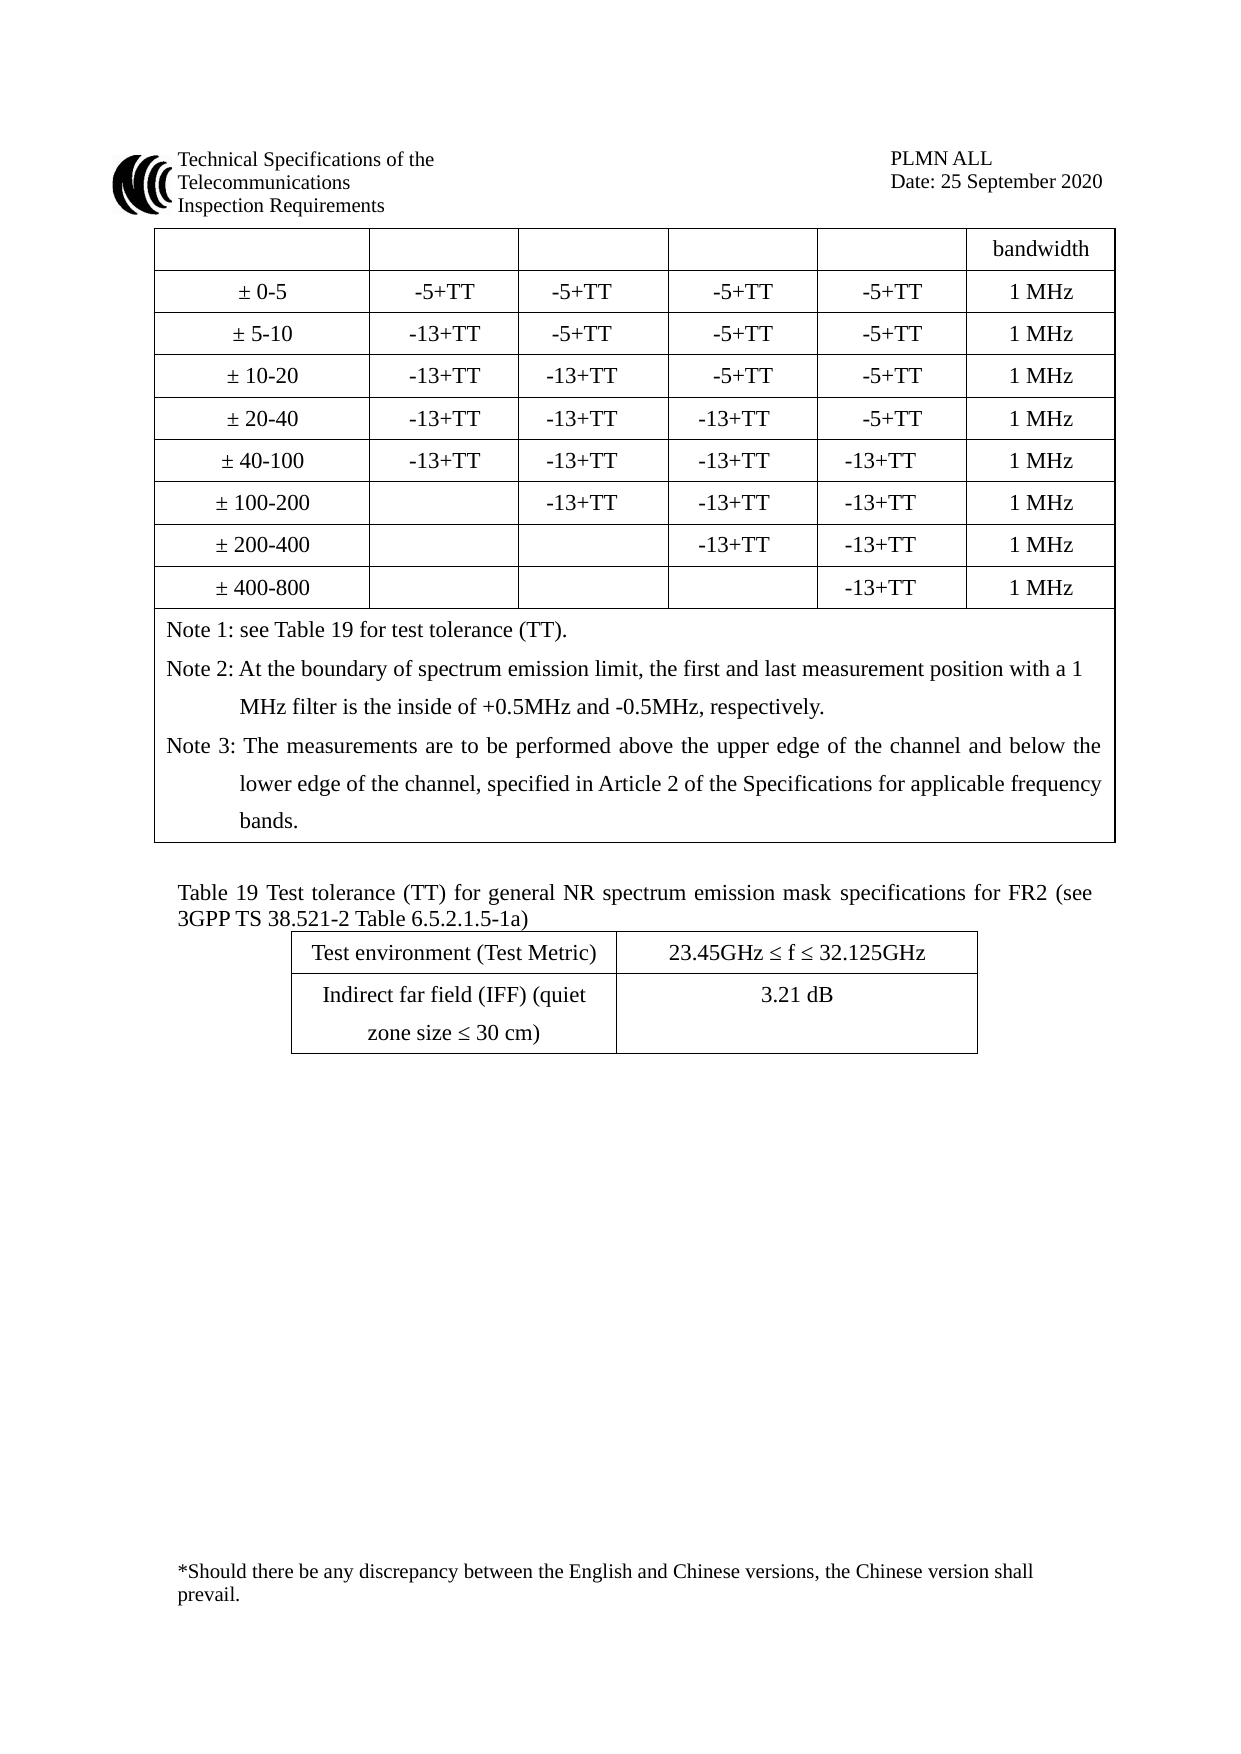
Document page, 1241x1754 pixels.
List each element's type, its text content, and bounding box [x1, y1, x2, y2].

table_cell 1 MHz [967, 398, 1114, 439]
table_cell -13+TT [818, 482, 966, 523]
table_cell -5+TT [519, 313, 668, 354]
table_cell ± 400-800 [155, 567, 369, 608]
table_cell [519, 567, 668, 608]
table_cell Indirect far field (IFF) (quiet zone size ≤ 30 cm) [292, 974, 616, 1053]
table_cell [519, 525, 668, 566]
table_header 23.45GHz ≤ f ≤ 32.125GHz [617, 932, 977, 973]
table_cell -5+TT [818, 398, 966, 439]
table_cell -5+TT [818, 355, 966, 397]
table_cell -5+TT [818, 271, 966, 312]
table_cell 1 MHz [967, 313, 1114, 354]
table_cell ± 10-20 [155, 355, 369, 397]
table_cell 1 MHz [967, 525, 1114, 566]
table_cell -5+TT [818, 313, 966, 354]
table_cell -13+TT [669, 440, 817, 481]
table_cell ± 200-400 [155, 525, 369, 566]
table_cell -13+TT [818, 525, 966, 566]
table_cell -13+TT [370, 398, 518, 439]
table_cell ± 40-100 [155, 440, 369, 481]
table_cell [370, 482, 518, 523]
table_cell -13+TT [519, 355, 668, 397]
table_cell 1 MHz [967, 355, 1114, 397]
table_cell [818, 229, 966, 270]
table_cell -5+TT [370, 271, 518, 312]
table_cell -13+TT [370, 355, 518, 397]
table_cell Note 1: see Table 19 for test tolerance (TT). Note 2: At the boundary of spectrum emission limit, the first and last measurement position with a 1 MHz filter is the inside of +0.5MHz and -0.5MHz, respectively. Note 3: The measurements are to be performed above the upper edge of the channel and below the lower edge of the channel, specified in Article 2 of the Specifications for applicable frequency bands. [155, 609, 1114, 842]
table_cell ± 20-40 [155, 398, 369, 439]
table_header Test environment (Test Metric) [292, 932, 616, 973]
table_cell [519, 229, 668, 270]
table_cell -13+TT [519, 398, 668, 439]
table_cell [669, 229, 817, 270]
table_cell -13+TT [370, 313, 518, 354]
table_cell -5+TT [669, 271, 817, 312]
table_cell [669, 567, 817, 608]
table_cell [370, 525, 518, 566]
table_cell -13+TT [519, 440, 668, 481]
table_cell -13+TT [370, 440, 518, 481]
table_cell -13+TT [818, 567, 966, 608]
table_cell -5+TT [669, 355, 817, 397]
table_cell -13+TT [669, 482, 817, 523]
table_cell 1 MHz [967, 440, 1114, 481]
table_cell bandwidth [967, 229, 1114, 270]
table_cell -13+TT [669, 525, 817, 566]
table_cell ± 5-10 [155, 313, 369, 354]
table_cell -13+TT [519, 482, 668, 523]
text Table 19 Test tolerance (TT) for general NR spectrum emission mask specifications for FR2 (see 3GPP TS 38.521-2 Table 6.5.2.1.5-1a) [177, 880, 1092, 931]
table_cell 1 MHz [967, 567, 1114, 608]
table_cell [370, 229, 518, 270]
table_cell -13+TT [818, 440, 966, 481]
table_cell 1 MHz [967, 482, 1114, 523]
table_cell -5+TT [519, 271, 668, 312]
table_cell ± 0-5 [155, 271, 369, 312]
table_cell 3.21 dB [617, 974, 977, 1053]
table_cell [155, 229, 369, 270]
table_cell 1 MHz [967, 271, 1114, 312]
table_cell -5+TT [669, 313, 817, 354]
table_cell [370, 567, 518, 608]
table_cell -13+TT [669, 398, 817, 439]
table_cell ± 100-200 [155, 482, 369, 523]
